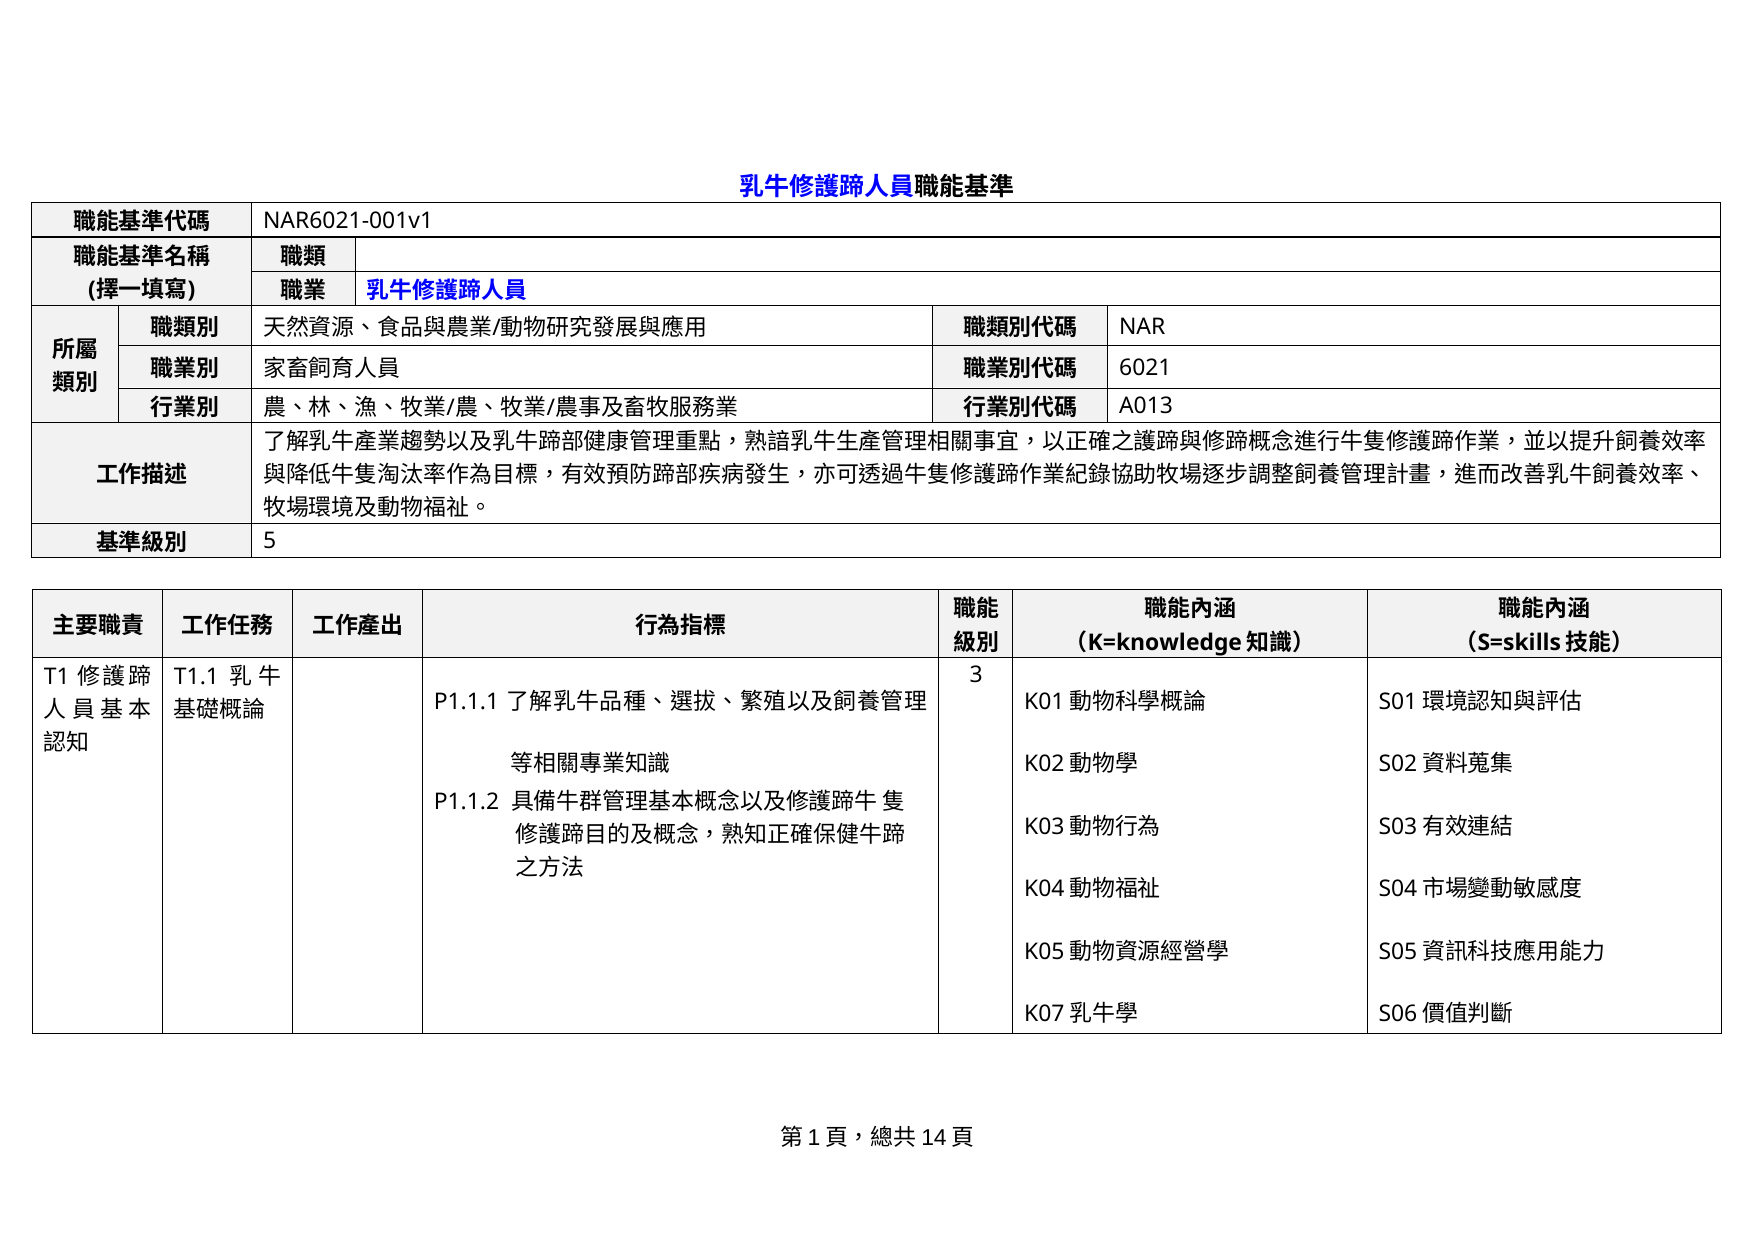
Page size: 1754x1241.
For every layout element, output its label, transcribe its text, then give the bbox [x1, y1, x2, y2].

table_header 職能 級別 [939, 590, 1012, 657]
table_cell 職類 [252, 238, 355, 271]
table_cell K01動物科學概論 K02動物學 K03動物行為 K04動物福祉 K05動物資源經營學 K07乳牛學 [1013, 658, 1367, 1033]
table_header 職能內涵 （K=knowledge知識） [1013, 590, 1367, 657]
table_cell 了解乳牛產業趨勢以及乳牛蹄部健康管理重點，熟諳乳牛生產管理相關事宜，以正確之護蹄與修蹄概念進行牛隻修護蹄作業，並以提升飼養效率與降低牛隻淘汰率作為目標，有效預防蹄部疾病發生，亦可透過牛隻修護蹄作業紀錄協助牧場逐步調整飼養管理計畫，進而改善乳牛飼養效率、牧場環境及動物福祉。 [252, 423, 1720, 522]
table_cell S01環境認知與評估 S02資料蒐集 S03有效連結 S04市場變動敏感度 S05資訊科技應用能力 S06價值判斷 [1368, 658, 1721, 1033]
table_cell 乳牛修護蹄人員 [356, 272, 1720, 305]
table_cell 天然資源、食品與農業/動物研究發展與應用 [252, 306, 932, 345]
table_cell 職業 [252, 272, 355, 305]
table_cell [293, 658, 422, 1033]
table_cell NAR [1108, 306, 1720, 345]
table_cell 行業別代碼 [933, 389, 1107, 422]
table_header 工作任務 [163, 590, 292, 657]
table_header 職能內涵 （S=skills技能） [1368, 590, 1721, 657]
table_cell [356, 238, 1720, 271]
table_header 工作產出 [293, 590, 422, 657]
table_cell P1.1.1 了解乳牛品種、選拔、繁殖以及飼養管理等相關專業知識 P1.1.2 具備牛群管理基本概念以及修護蹄牛 隻修護蹄目的及概念，熟知正確保健牛蹄之方法 [423, 658, 938, 1033]
table_cell 職類別 [119, 306, 251, 345]
table_cell 職業別代碼 [933, 346, 1107, 387]
table_cell 3 [939, 658, 1012, 1033]
table_cell T1.1乳牛基礎概論 [163, 658, 292, 1033]
table_header 職能基準代碼 [32, 203, 251, 236]
table_cell 職類別代碼 [933, 306, 1107, 345]
table_cell 所屬類別 [32, 306, 118, 422]
table_cell 家畜飼育人員 [252, 346, 932, 387]
table_cell 基準級別 [32, 524, 251, 557]
table_cell 農、林、漁、牧業/農、牧業/農事及畜牧服務業 [252, 389, 932, 422]
text 乳牛修護蹄人員職能基準 [118, 166, 1636, 202]
table_header 行為指標 [423, 590, 938, 657]
table_header NAR6021-001v1 [252, 203, 1720, 236]
table_cell 工作描述 [32, 423, 251, 522]
table_header 主要職責 [33, 590, 162, 657]
table_cell A013 [1108, 389, 1720, 422]
table_cell T1修護蹄人員基本認知 [33, 658, 162, 1033]
table_cell 6021 [1108, 346, 1720, 387]
table_cell 職能基準名稱 (擇一填寫) [32, 238, 251, 305]
table_cell 職業別 [119, 346, 251, 387]
table_cell 5 [252, 524, 1720, 557]
table_cell 行業別 [119, 389, 251, 422]
